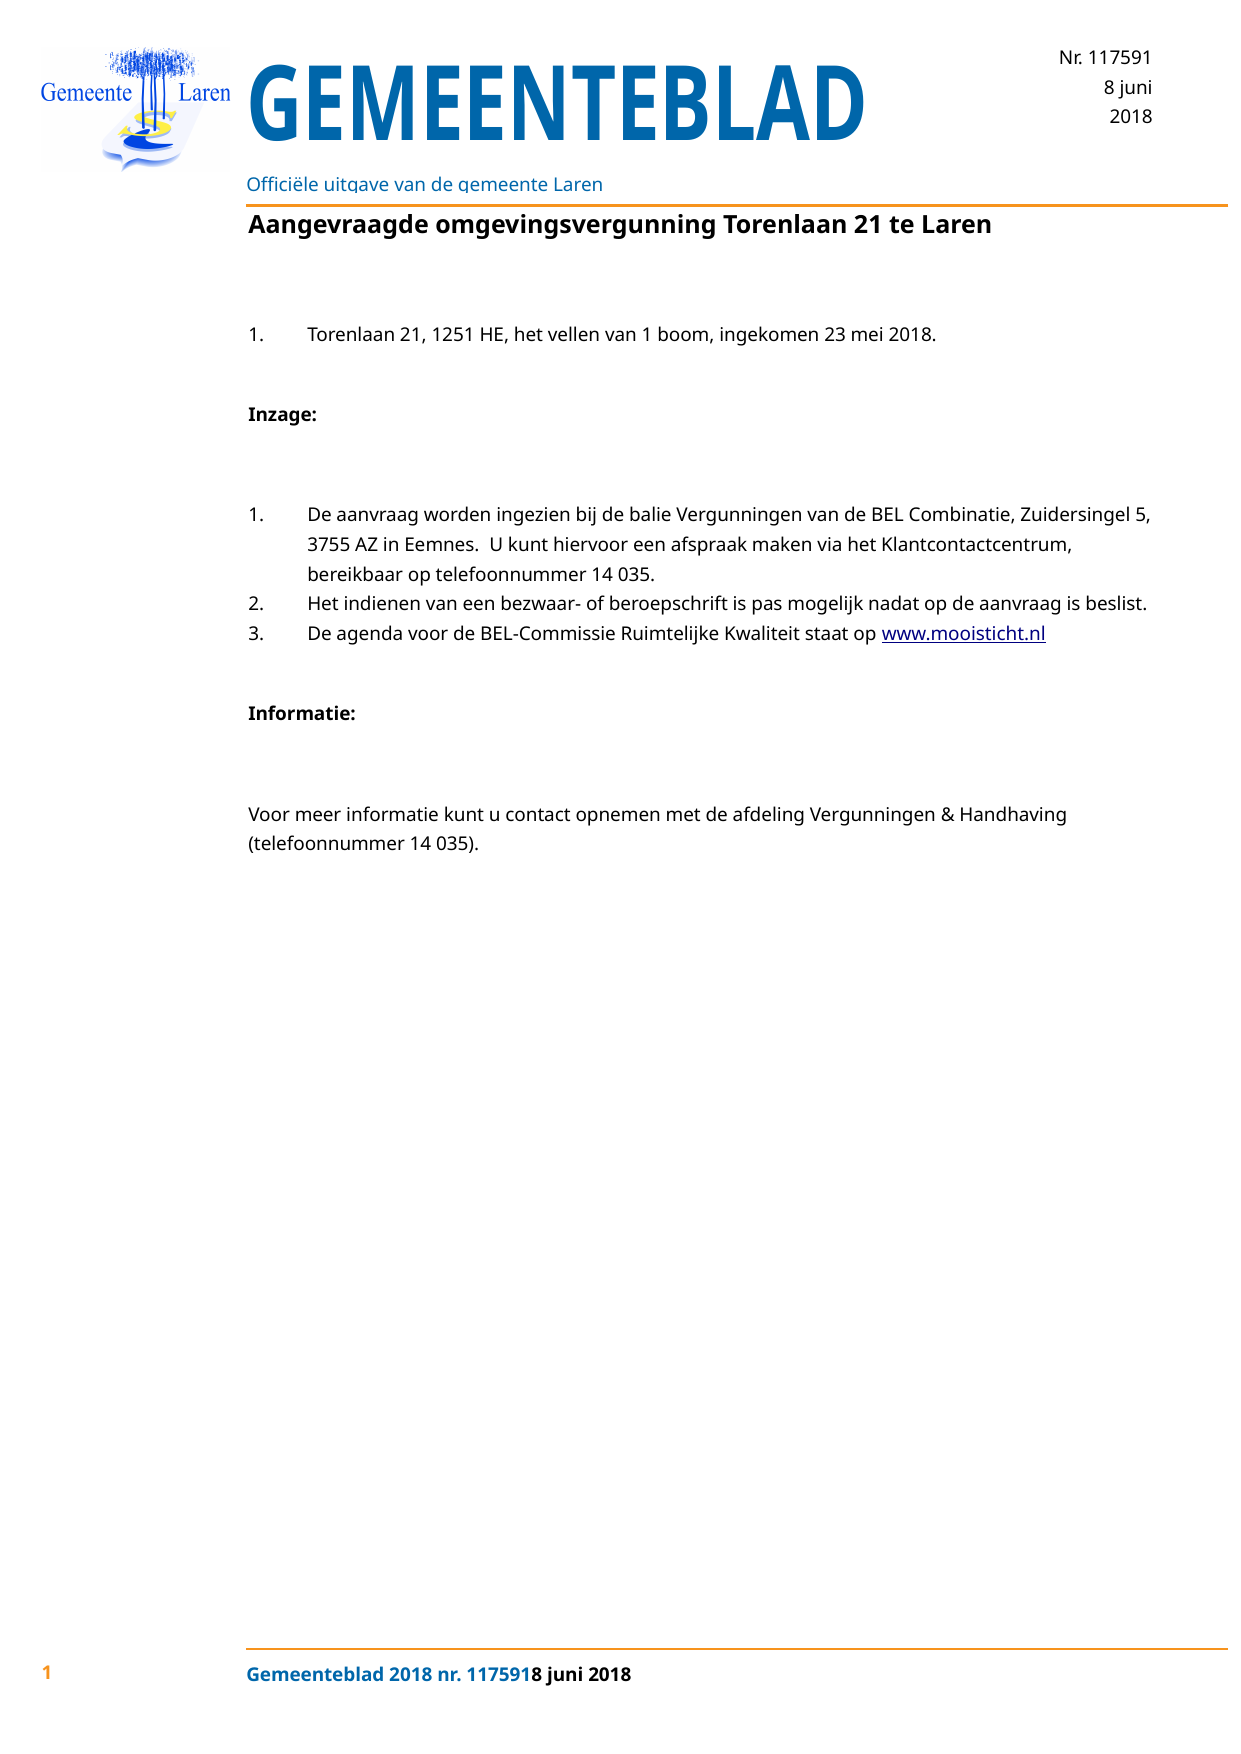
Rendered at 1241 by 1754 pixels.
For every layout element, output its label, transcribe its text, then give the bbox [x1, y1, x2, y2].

list Het indienen van een bezwaar- of beroepschrift is pas mogelijk nadat op de aanvraag is beslist. [248, 590, 1152, 616]
text Informatie: [248, 700, 1152, 726]
picture [41, 47, 231, 172]
text Aangevraagde omgevingsvergunning Torenlaan 21 te Laren [248, 207, 1152, 241]
text Inzage: [248, 401, 1152, 426]
list Torenlaan 21, 1251 HE, het vellen van 1 boom, ingekomen 23 mei 2018. [248, 321, 1152, 346]
text Voor meer informatie kunt u contact opnemen met de afdeling Vergunningen & Handhaving (telefoonnummer 14 035). [248, 801, 1152, 856]
list De aanvraag worden ingezien bij de balie Vergunningen van de BEL Combinatie, Zuidersingel 5, 3755 AZ in Eemnes. U kunt hiervoor een afspraak maken via het Klantcontactcentrum, bereikbaar op telefoonnummer 14 035. [248, 502, 1152, 586]
list De agenda voor de BEL-Commissie Ruimtelijke Kwaliteit staat op www.mooisticht.nl [248, 620, 1152, 646]
